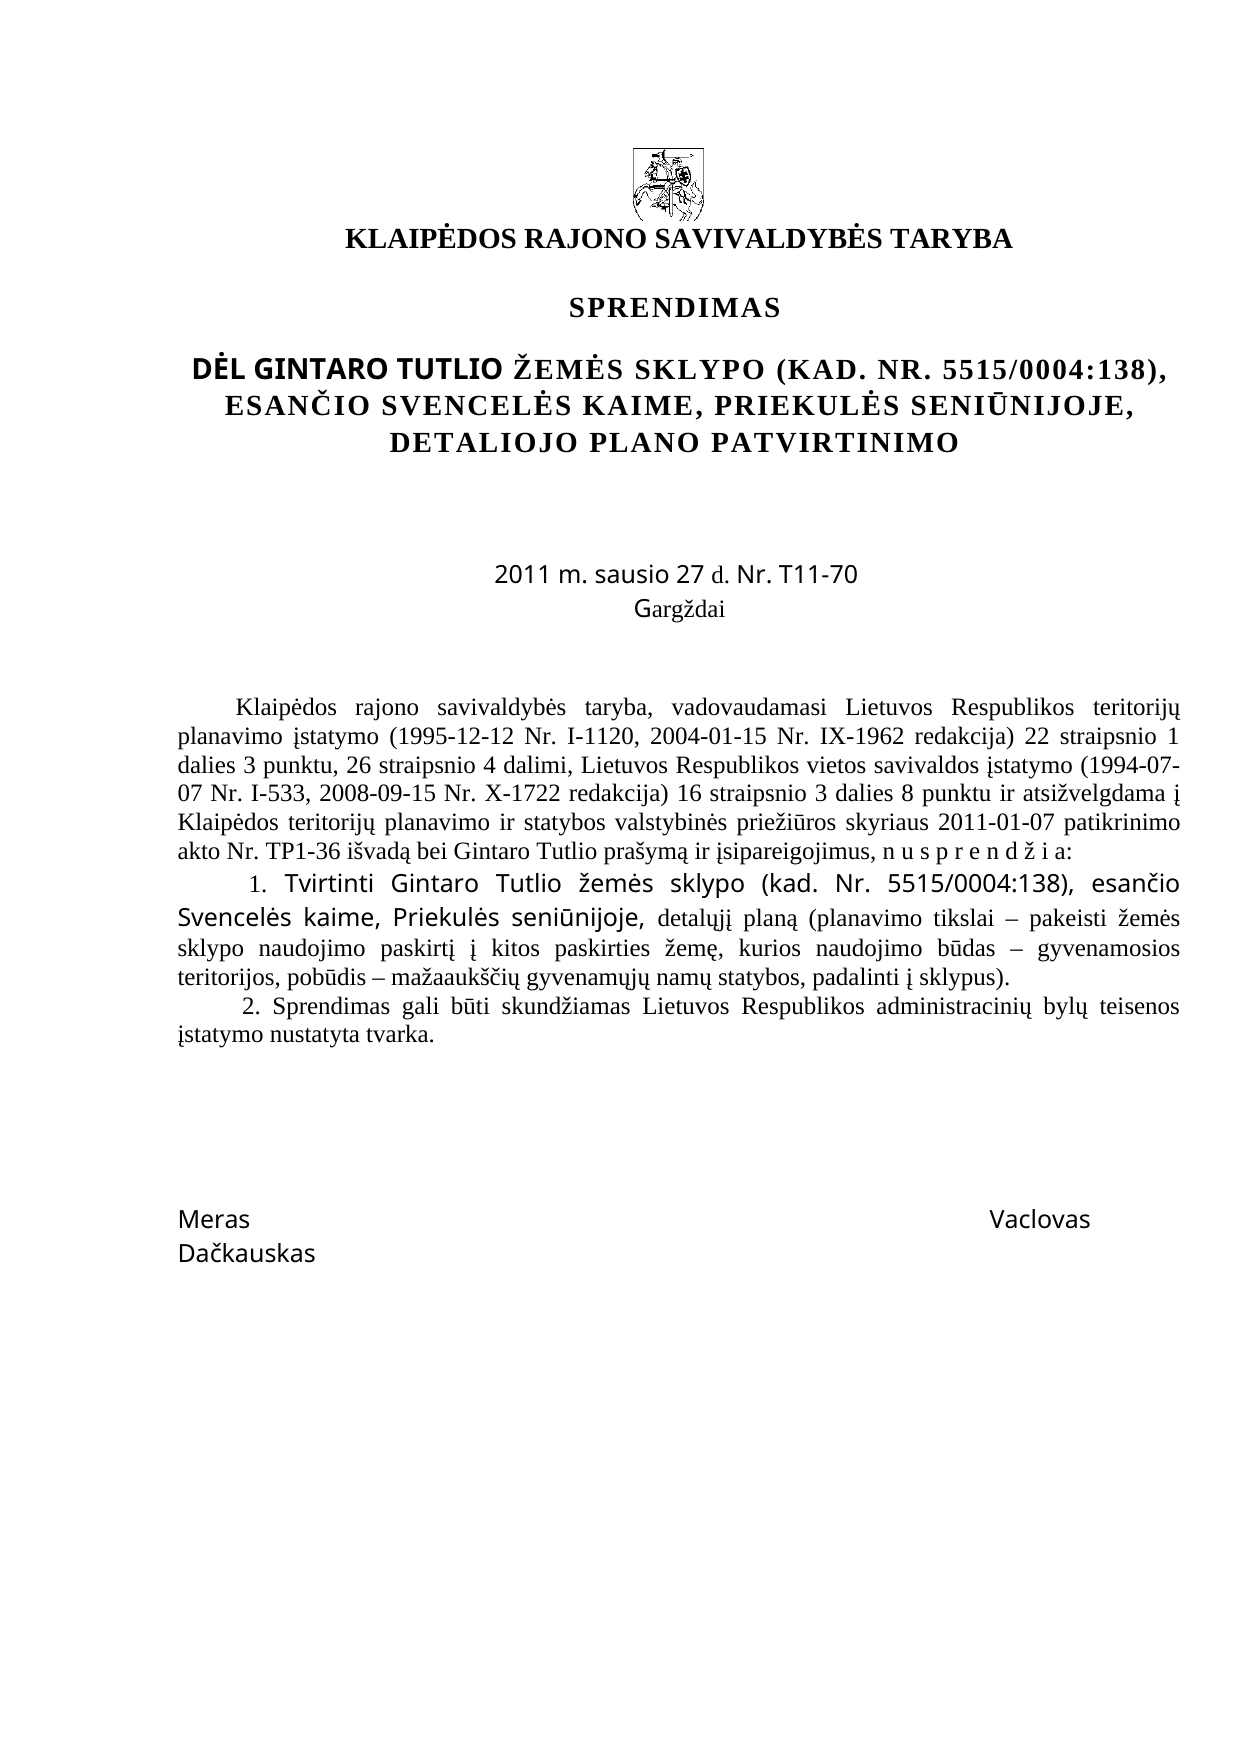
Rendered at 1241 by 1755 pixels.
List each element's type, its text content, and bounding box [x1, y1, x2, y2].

text KLAIPĖDOS RAJONO savivaldybės taryba [177, 118, 1181, 254]
text 2011 m. sausio 27 d. Nr. T11-70 Gargždai [177, 557, 1181, 625]
text Klaipėdos rajono savivaldybės taryba, vadovaudamasi Lietuvos Respublikos teritorijų planavimo įstatymo (1995-12-12 Nr. I-1120, 2004-01-15 Nr. IX-1962 redakcija) 22 straipsnio 1 dalies 3 punktu, 26 straipsnio 4 dalimi, Lietuvos Respublikos vietos savivaldos įstatymo (1994-07-07 Nr. I-533, 2008-09-15 Nr. X-1722 redakcija) 16 straipsnio 3 dalies 8 punktu ir atsižvelgdama į Klaipėdos teritorijų planavimo ir statybos valstybinės priežiūros skyriaus 2011-01-07 patikrinimo akto Nr. TP1-36 išvadą bei Gintaro Tutlio prašymą ir įsipareigojimus, n u s p r e n d ž i a: [177, 692, 1181, 865]
text dėl Gintaro Tutlio žemės sklypo (kad. Nr. 5515/0004:138), esančio Svencelės kaime, Priekulės seniūnijoje, detaliojo plano patvirtinimo [177, 348, 1181, 461]
text 1. Tvirtinti Gintaro Tutlio žemės sklypo (kad. Nr. 5515/0004:138), esančio Svencelės kaime, Priekulės seniūnijoje, detalųjį planą (planavimo tikslai – pakeisti žemės sklypo naudojimo paskirtį į kitos paskirties žemę, kurios naudojimo būdas – gyvenamosios teritorijos, pobūdis – mažaaukščių gyvenamųjų namų statybos, padalinti į sklypus). [177, 865, 1181, 991]
text 2. Sprendimas gali būti skundžiamas Lietuvos Respublikos administracinių bylų teisenos įstatymo nustatyta tvarka. [177, 991, 1181, 1048]
text Meras Vaclovas Dačkauskas [177, 1202, 1181, 1270]
text SPRENDIMAS [177, 291, 1181, 324]
